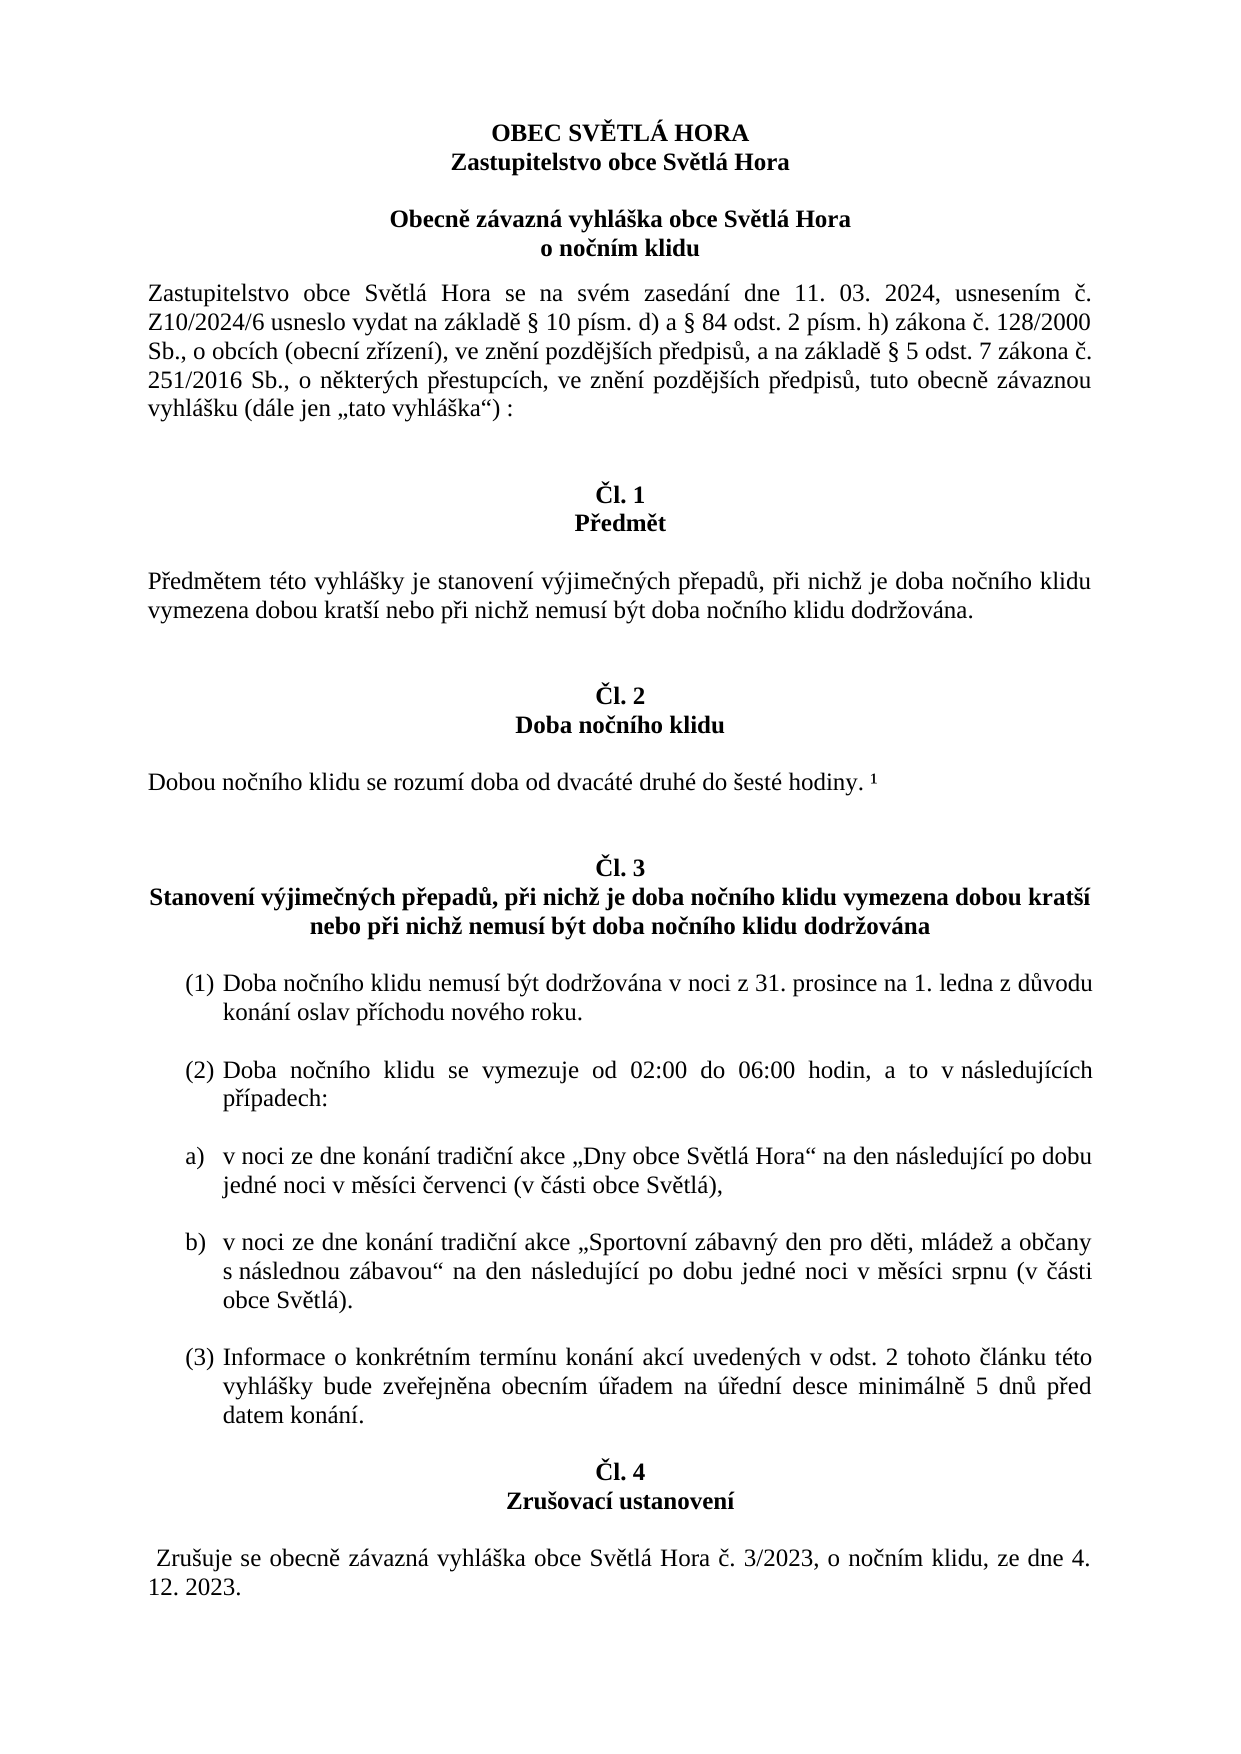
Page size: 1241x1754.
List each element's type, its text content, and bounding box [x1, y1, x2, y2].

list v noci ze dne konání tradiční akce „Dny obce Světlá Hora“ na den následující po dobu jedné noci v měsíci červenci (v části obce Světlá), [185, 1141, 1093, 1198]
text Čl. 2 [148, 681, 1093, 710]
text Předmětem této vyhlášky je stanovení výjimečných přepadů, při nichž je doba nočního klidu vymezena dobou kratší nebo při nichž nemusí být doba nočního klidu dodržována. [148, 566, 1093, 623]
text Zrušovací ustanovení [148, 1486, 1093, 1515]
text o nočním klidu [148, 233, 1093, 262]
text Zastupitelstvo obce Světlá Hora [148, 147, 1093, 176]
text Zastupitelstvo obce Světlá Hora se na svém zasedání dne 11. 03. 2024, usnesením č. Z10/2024/6 usneslo vydat na základě § 10 písm. d) a § 84 odst. 2 písm. h) zákona č. 128/2000 Sb., o obcích (obecní zřízení), ve znění pozdějších předpisů, a na základě § 5 odst. 7 zákona č. 251/2016 Sb., o některých přestupcích, ve znění pozdějších předpisů, tuto obecně závaznou vyhlášku (dále jen „tato vyhláška“) : [148, 278, 1093, 422]
text Čl. 4 [148, 1457, 1093, 1486]
list v noci ze dne konání tradiční akce „Sportovní zábavný den pro děti, mládež a občany s následnou zábavou“ na den následující po dobu jedné noci v měsíci srpnu (v části obce Světlá). [185, 1227, 1093, 1313]
text Doba nočního klidu [148, 710, 1093, 738]
text Stanovení výjimečných přepadů, při nichž je doba nočního klidu vymezena dobou kratší nebo při nichž nemusí být doba nočního klidu dodržována [148, 882, 1093, 940]
text Čl. 3 [148, 853, 1093, 882]
list Doba nočního klidu se vymezuje od 02:00 do 06:00 hodin, a to v následujících případech: [185, 1055, 1093, 1112]
text Čl. 1 [148, 480, 1093, 508]
list Doba nočního klidu nemusí být dodržována v noci z 31. prosince na 1. ledna z důvodu konání oslav příchodu nového roku. [185, 968, 1093, 1026]
text Zrušuje se obecně závazná vyhláška obce Světlá Hora č. 3/2023, o nočním klidu, ze dne 4. 12. 2023. [148, 1543, 1093, 1601]
text Dobou nočního klidu se rozumí doba od dvacáté druhé do šesté hodiny. ¹ [148, 767, 1093, 796]
text OBEC SVĚTLÁ HORA [148, 118, 1093, 147]
list Informace o konkrétním termínu konání akcí uvedených v odst. 2 tohoto článku této vyhlášky bude zveřejněna obecním úřadem na úřední desce minimálně 5 dnů před datem konání. [185, 1342, 1093, 1428]
text Obecně závazná vyhláška obce Světlá Hora [148, 204, 1093, 233]
text Předmět [148, 508, 1093, 537]
